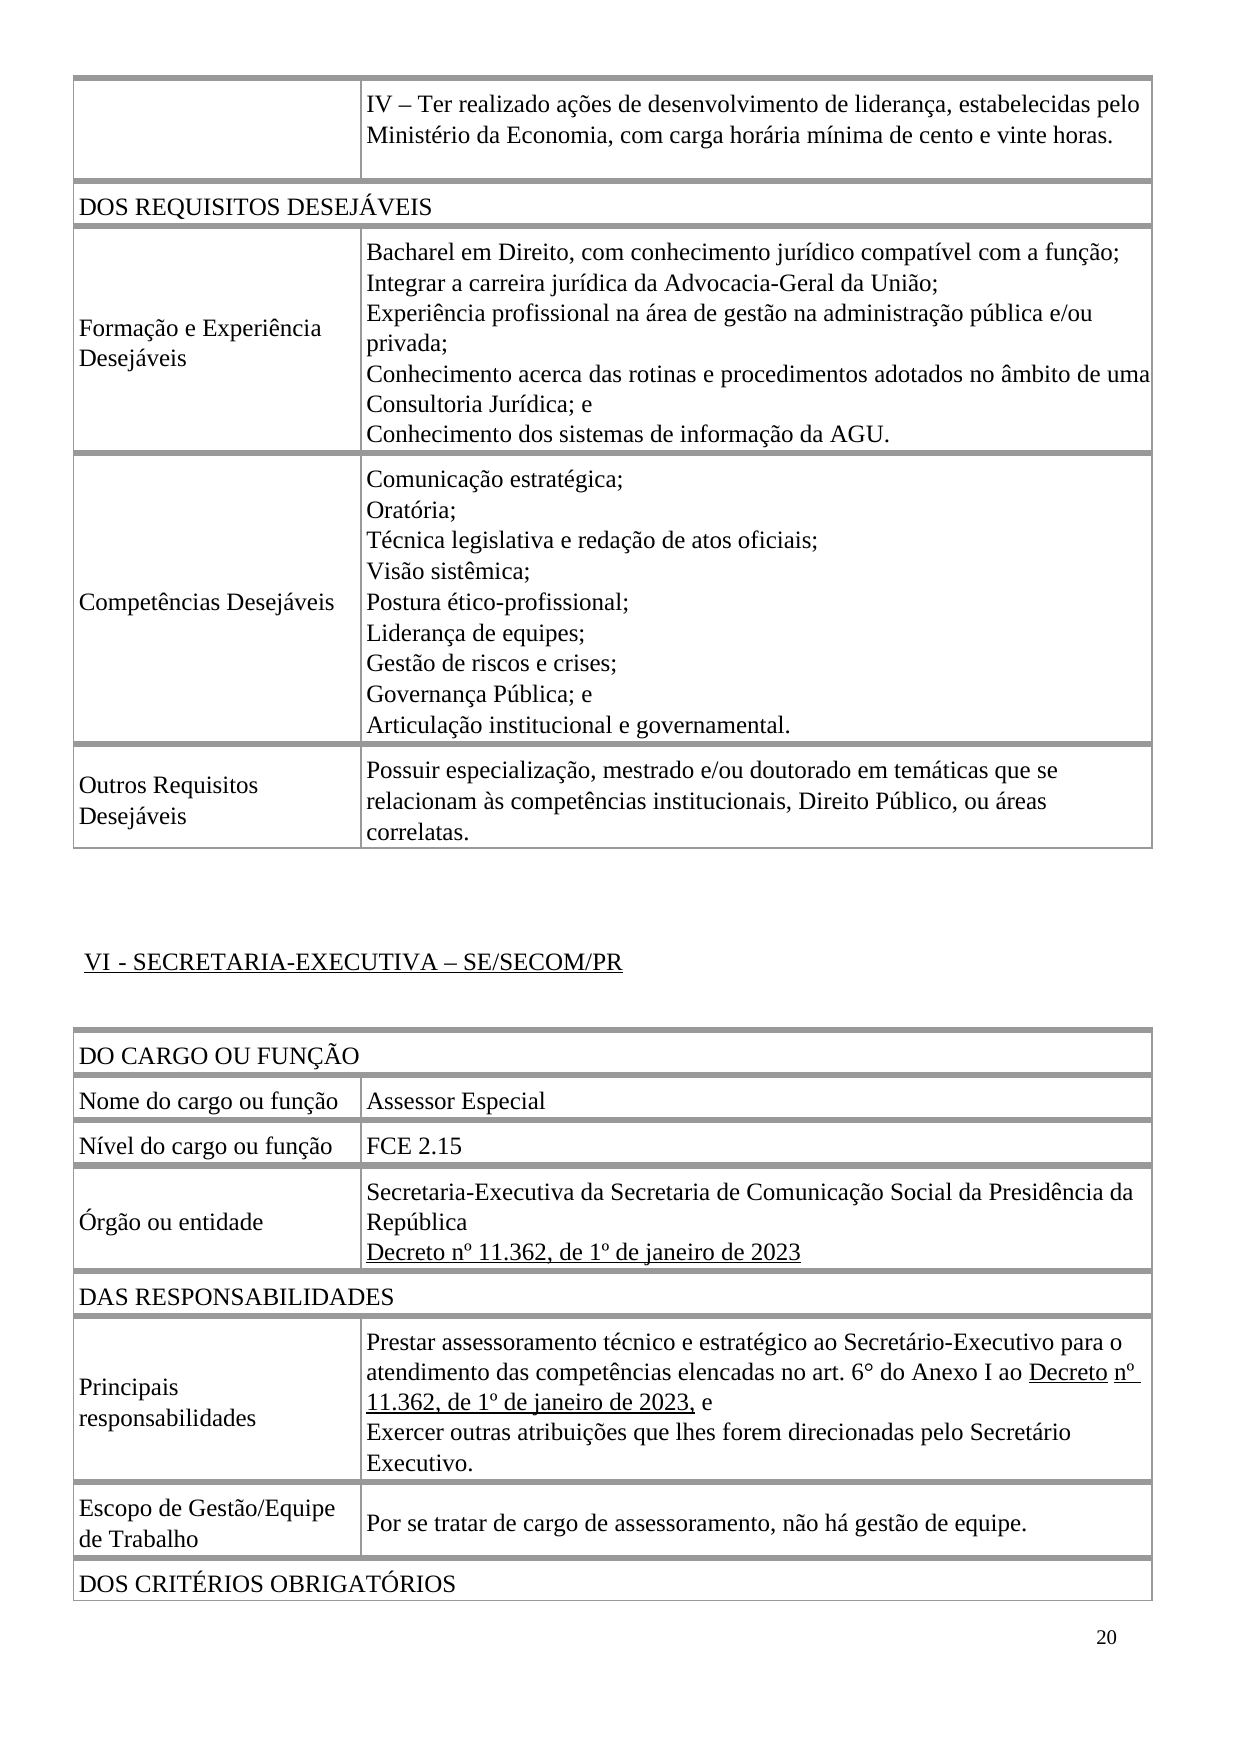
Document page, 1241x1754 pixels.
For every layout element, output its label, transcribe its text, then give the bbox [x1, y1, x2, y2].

table_cell Competências Desejáveis [74, 456, 360, 741]
table_cell Possuir especialização, mestrado e/ou doutorado em temáticas que se relacionam às competências institucionais, Direito Público, ou áreas correlatas. [362, 747, 1151, 847]
table_cell Escopo de Gestão/Equipe de Trabalho [74, 1485, 360, 1554]
table_cell DAS RESPONSABILIDADES [74, 1274, 1151, 1313]
table_header DO CARGO OU FUNÇÃO [74, 1033, 1151, 1072]
table_cell Formação e Experiência Desejáveis [74, 229, 360, 450]
table_cell Principais responsabilidades [74, 1319, 360, 1479]
table_cell [74, 81, 360, 177]
table_cell Assessor Especial [362, 1078, 1151, 1117]
table_cell Bacharel em Direito, com conhecimento jurídico compatível com a função; Integrar a carreira jurídica da Advocacia-Geral da União; Experiência profissional na área de gestão na administração pública e/ou privada; Conhecimento acerca das rotinas e procedimentos adotados no âmbito de uma Consultoria Jurídica; e Conhecimento dos sistemas de informação da AGU. [362, 229, 1151, 450]
table_cell Prestar assessoramento técnico e estratégico ao Secretário-Executivo para o atendimento das competências elencadas no art. 6° do Anexo I ao Decreto nº 11.362, de 1º de janeiro de 2023, e Exercer outras atribuições que lhes forem direcionadas pelo Secretário Executivo. [362, 1319, 1151, 1479]
table_cell FCE 2.15 [362, 1123, 1151, 1162]
table_cell IV – Ter realizado ações de desenvolvimento de liderança, estabelecidas pelo Ministério da Economia, com carga horária mínima de cento e vinte horas. [362, 81, 1151, 177]
table_cell Por se tratar de cargo de assessoramento, não há gestão de equipe. [362, 1485, 1151, 1554]
table_cell Nível do cargo ou função [74, 1123, 360, 1162]
table_cell Órgão ou entidade [74, 1169, 360, 1267]
table_cell DOS CRITÉRIOS OBRIGATÓRIOS [74, 1561, 1151, 1600]
table_cell Outros Requisitos Desejáveis [74, 747, 360, 847]
list - SECRETARIA-EXECUTIVA – SE/SECOM/PR [84, 947, 1136, 976]
table_cell Secretaria-Executiva da Secretaria de Comunicação Social da Presidência da República Decreto nº 11.362, de 1º de janeiro de 2023 [362, 1169, 1151, 1267]
table_cell Nome do cargo ou função [74, 1078, 360, 1117]
table_cell DOS REQUISITOS DESEJÁVEIS [74, 184, 1151, 223]
table_cell Comunicação estratégica; Oratória; Técnica legislativa e redação de atos oficiais; Visão sistêmica; Postura ético-profissional; Liderança de equipes; Gestão de riscos e crises; Governança Pública; e Articulação institucional e governamental. [362, 456, 1151, 741]
